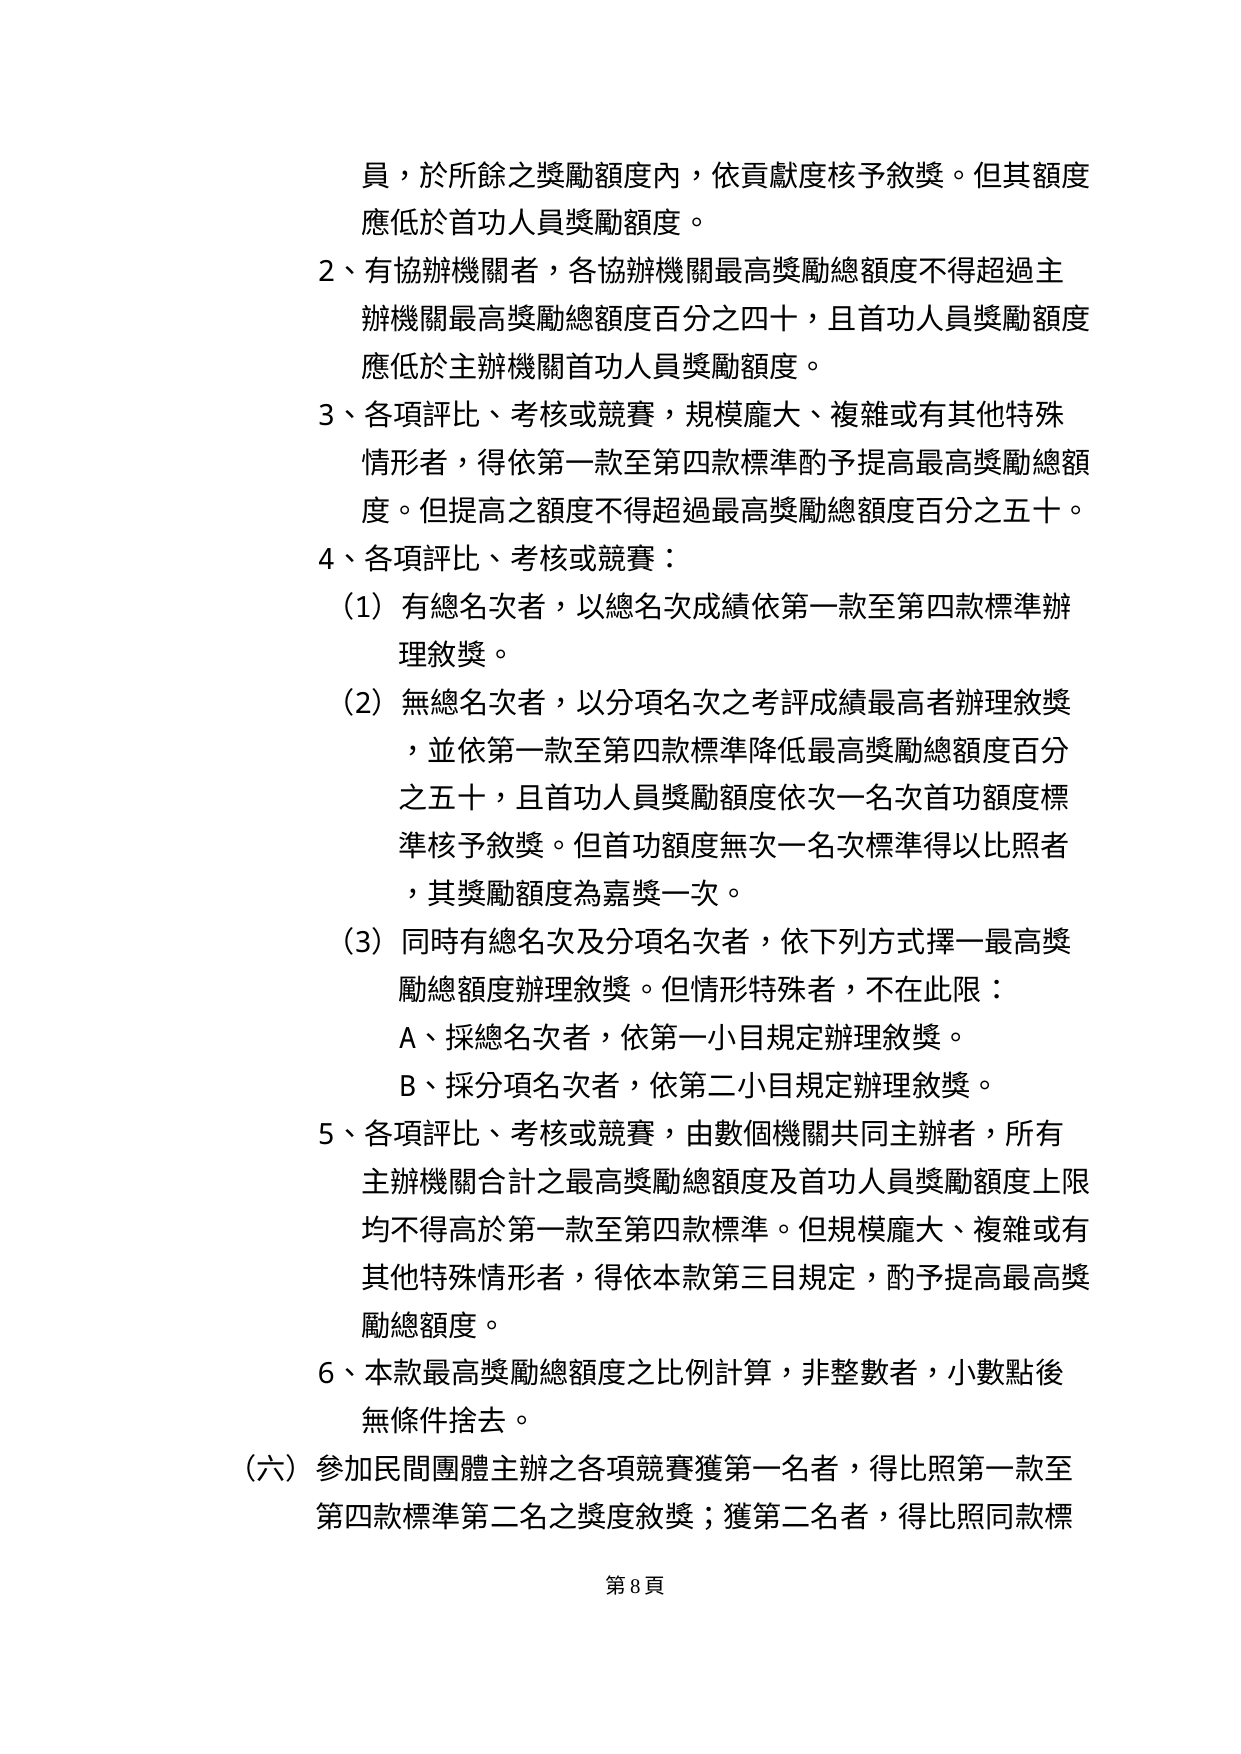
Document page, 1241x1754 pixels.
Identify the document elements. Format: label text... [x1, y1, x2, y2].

text （1）有總名次者，以總名次成績依第一款至第四款標準辦理敘獎。 [325, 579, 1092, 675]
text （2）無總名次者，以分項名次之考評成績最高者辦理敘獎，並依第一款至第四款標準降低最高獎勵總額度百分之五十，且首功人員獎勵額度依次一名次首功額度標準核予敘獎。但首功額度無次一名次標準得以比照者，其獎勵額度為嘉獎一次。 [325, 675, 1092, 914]
text B、採分項名次者，依第二小目規定辦理敘獎。 [361, 1058, 1092, 1106]
text 2、有協辦機關者，各協辦機關最高獎勵總額度不得超過主辦機關最高獎勵總額度百分之四十，且首功人員獎勵額度應低於主辦機關首功人員獎勵額度。 [317, 243, 1092, 387]
text 4、各項評比、考核或競賽： [317, 531, 1092, 579]
text （3）同時有總名次及分項名次者，依下列方式擇一最高獎勵總額度辦理敘獎。但情形特殊者，不在此限： [325, 914, 1092, 1010]
text 5、各項評比、考核或競賽，由數個機關共同主辦者，所有主辦機關合計之最高獎勵總額度及首功人員獎勵額度上限均不得高於第一款至第四款標準。但規模龐大、複雜或有其他特殊情形者，得依本款第三目規定，酌予提高最高獎勵總額度。 [317, 1106, 1092, 1346]
text 員，於所餘之獎勵額度內，依貢獻度核予敘獎。但其額度應低於首功人員獎勵額度。 [317, 148, 1092, 243]
text 3、各項評比、考核或競賽，規模龐大、複雜或有其他特殊情形者，得依第一款至第四款標準酌予提高最高獎勵總額度。但提高之額度不得超過最高獎勵總額度百分之五十。 [317, 387, 1092, 531]
text （六）參加民間團體主辦之各項競賽獲第一名者，得比照第一款至第四款標準第二名之獎度敘獎；獲第二名者，得比照同款標 [227, 1441, 1092, 1537]
text 6、本款最高獎勵總額度之比例計算，非整數者，小數點後無條件捨去。 [317, 1346, 1092, 1441]
text A、採總名次者，依第一小目規定辦理敘獎。 [361, 1010, 1092, 1058]
